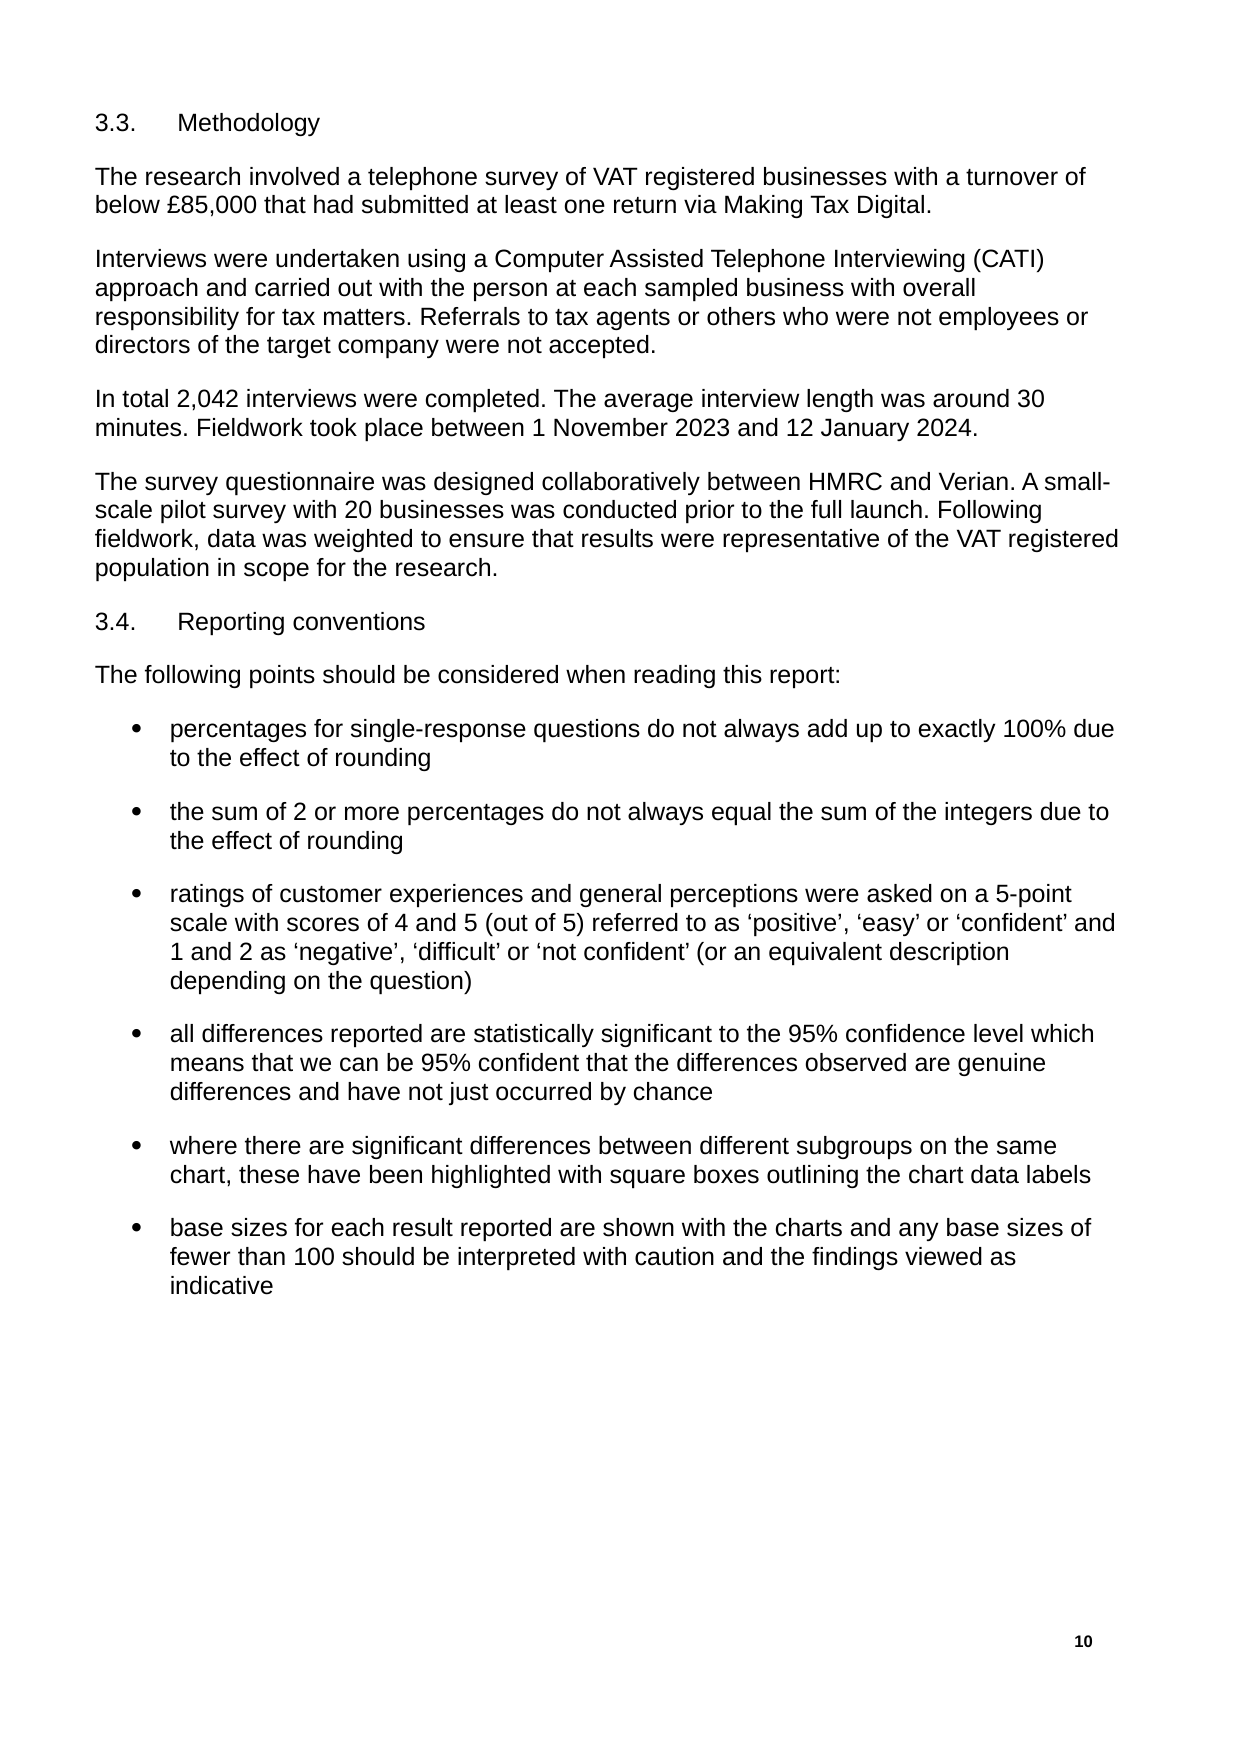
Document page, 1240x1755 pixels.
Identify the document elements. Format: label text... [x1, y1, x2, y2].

text Interviews were undertaken using a Computer Assisted Telephone Interviewing (CATI) approach and carried out with the person at each sampled business with overall responsibility for tax matters. Referrals to tax agents or others who were not employees or directors of the target company were not accepted. [94, 244, 1121, 359]
text The research involved a telephone survey of VAT registered businesses with a turnover of below £85,000 that had submitted at least one return via Making Tax Digital. [94, 162, 1121, 219]
list all differences reported are statistically significant to the 95% confidence level which means that we can be 95% confident that the differences observed are genuine differences and have not just occurred by chance [132, 1019, 1121, 1106]
list base sizes for each result reported are shown with the charts and any base sizes of fewer than 100 should be interpreted with caution and the findings viewed as indicative [132, 1213, 1121, 1300]
text The survey questionnaire was designed collaboratively between HMRC and Verian. A small-scale pilot survey with 20 businesses was conducted prior to the full launch. Following fieldwork, data was weighted to ensure that results were representative of the VAT registered population in scope for the research. [94, 467, 1121, 582]
subtitle Methodology [94, 108, 1121, 137]
list where there are significant differences between different subgroups on the same chart, these have been highlighted with square boxes outlining the chart data labels [132, 1131, 1121, 1188]
list ratings of customer experiences and general perceptions were asked on a 5-point scale with scores of 4 and 5 (out of 5) referred to as ‘positive’, ‘easy’ or ‘confident’ and 1 and 2 as ‘negative’, ‘difficult’ or ‘not confident’ (or an equivalent description depending on the question) [132, 879, 1121, 994]
list the sum of 2 or more percentages do not always equal the sum of the integers due to the effect of rounding [132, 797, 1121, 854]
text In total 2,042 interviews were completed. The average interview length was around 30 minutes. Fieldwork took place between 1 November 2023 and 12 January 2024. [94, 384, 1121, 442]
subtitle Reporting conventions [94, 607, 1121, 635]
text The following points should be considered when reading this report: [94, 660, 1121, 689]
list percentages for single-response questions do not always add up to exactly 100% due to the effect of rounding [132, 714, 1121, 772]
